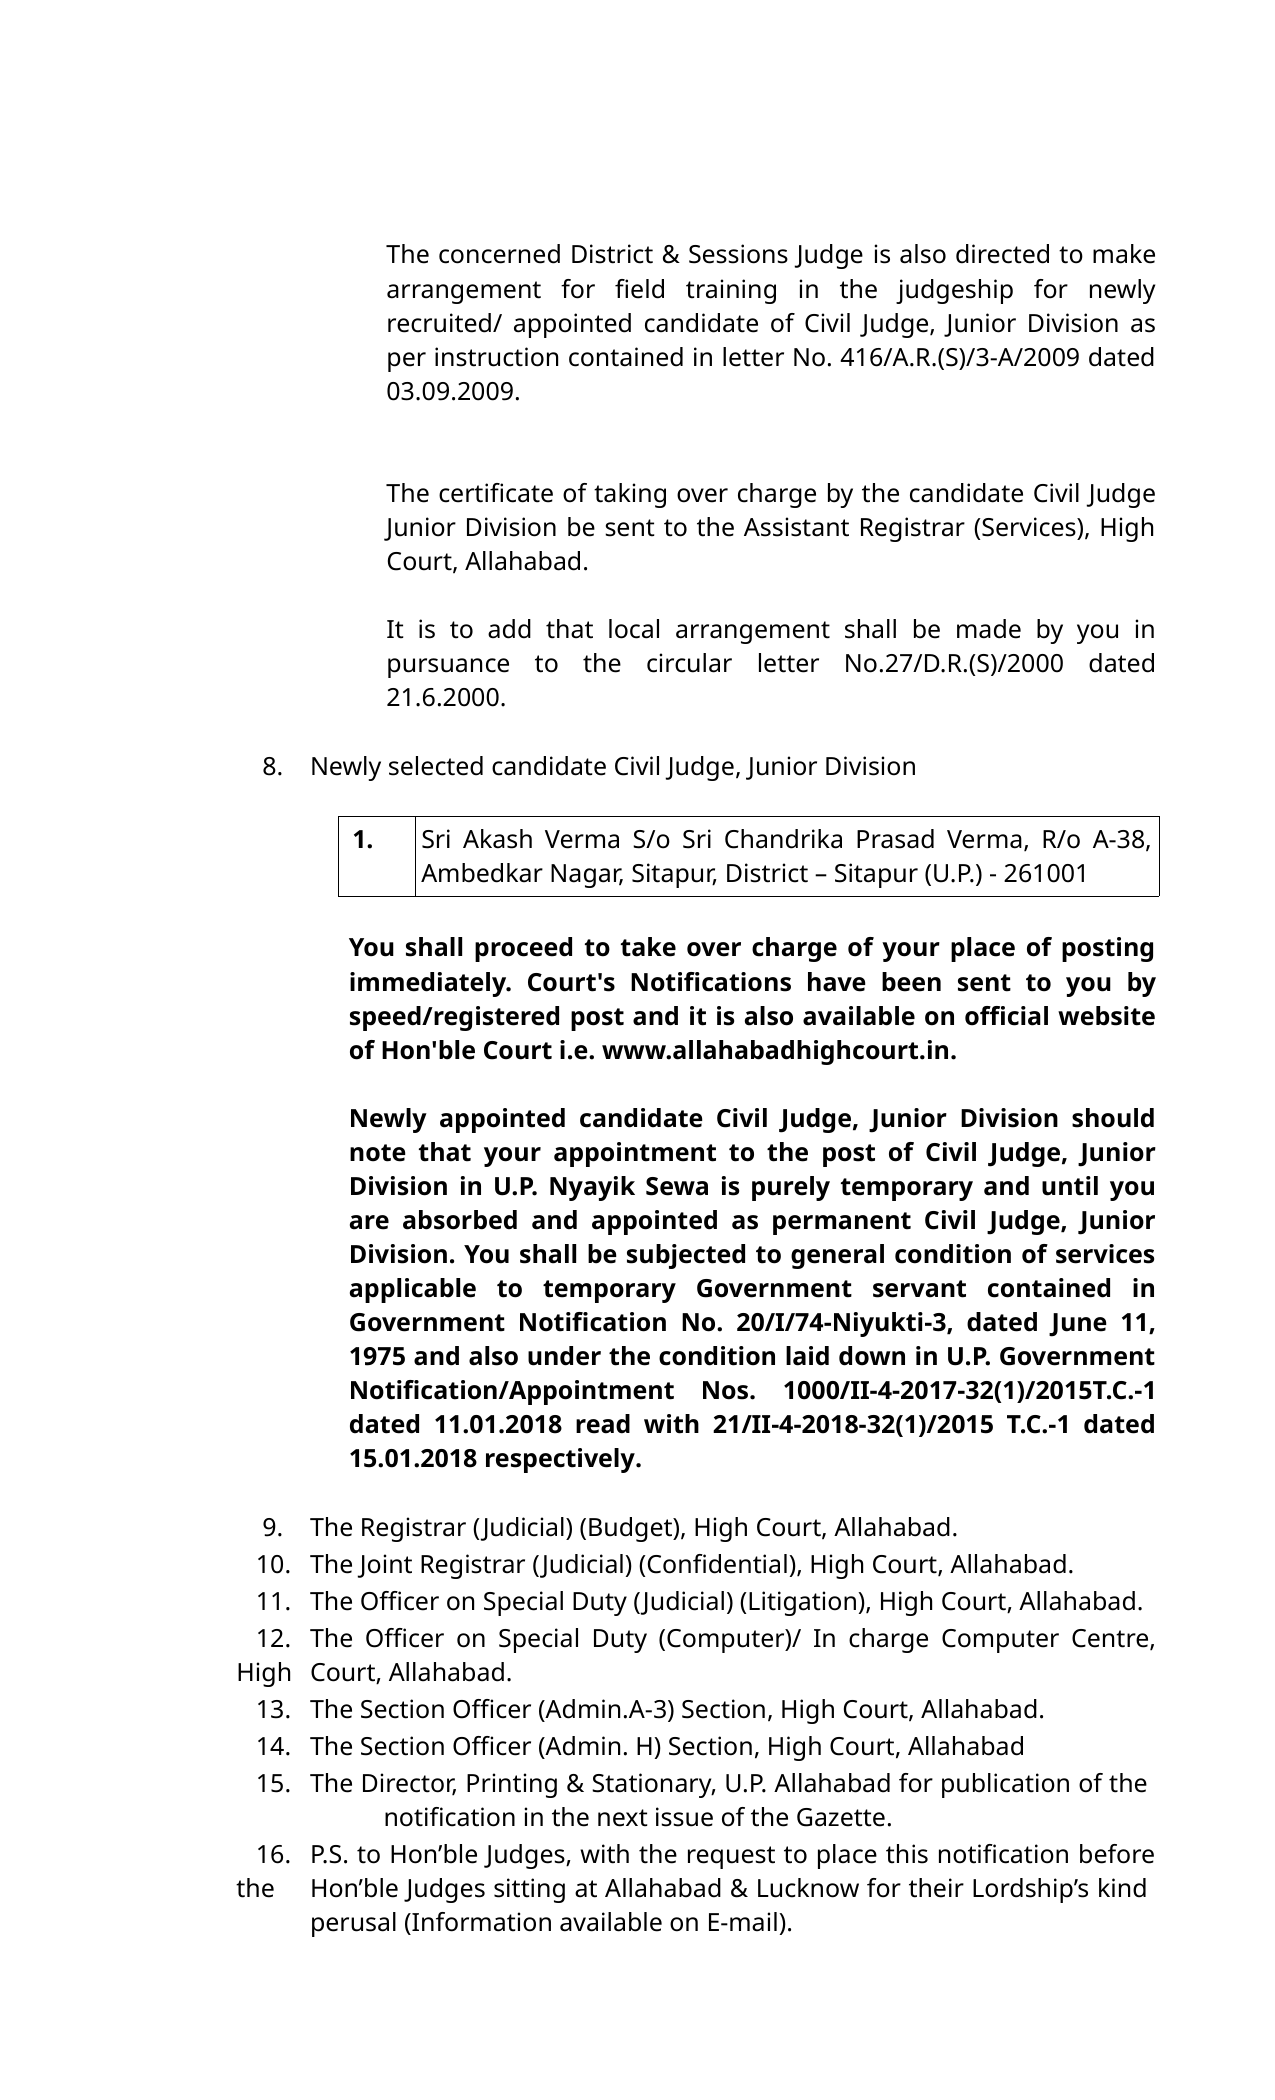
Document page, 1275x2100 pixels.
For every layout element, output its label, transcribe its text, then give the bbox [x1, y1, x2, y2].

list Newly appointed candidate Civil Judge, Junior Division should note that your appointment to the post of Civil Judge, Junior Division in U.P. Nyayik Sewa is purely temporary and until you are absorbed and appointed as permanent Civil Judge, Junior Division. You shall be subjected to general condition of services applicable to temporary Government servant contained in Government Notification No. 20/I/74-Niyukti-3, dated June 11, 1975 and also under the condition laid down in U.P. Government Notification/Appointment Nos. 1000/II-4-2017-32(1)/2015T.C.-1 dated 11.01.2018 read with 21/II-4-2018-32(1)/2015 T.C.-1 dated 15.01.2018 respectively. [311, 1100, 1157, 1475]
table_header [339, 817, 415, 896]
list It is to add that local arrangement shall be made by you in pursuance to the circular letter No.27/D.R.(S)/2000 dated 21.6.2000. [349, 612, 1157, 714]
text 12. The Officer on Special Duty (Computer)/ In charge Computer Centre, High Court, Allahabad. [236, 1620, 1157, 1688]
text 11. The Officer on Special Duty (Judicial) (Litigation), High Court, Allahabad. [236, 1583, 1157, 1617]
text 14. The Section Officer (Admin. H) Section, High Court, Allahabad [236, 1729, 1157, 1763]
text 16. P.S. to Hon’ble Judges, with the request to place this notification before the Hon’ble Judges sitting at Allahabad & Lucknow for their Lordship’s kind perusal (Information available on E-mail). [236, 1837, 1157, 1939]
text 8. Newly selected candidate Civil Judge, Junior Division [236, 748, 1157, 782]
text 13. The Section Officer (Admin.A-3) Section, High Court, Allahabad. [236, 1692, 1157, 1726]
list You shall proceed to take over charge of your place of posting immediately. Court's Notifications have been sent to you by speed/registered post and it is also available on official website of Hon'ble Court i.e. www.allahabadhighcourt.in. [311, 930, 1157, 1066]
text 15. The Director, Printing & Stationary, U.P. Allahabad for publication of the notification in the next issue of the Gazette. [236, 1766, 1157, 1834]
list The concerned District & Sessions Judge is also directed to make arrangement for field training in the judgeship for newly recruited/ appointed candidate of Civil Judge, Junior Division as per instruction contained in letter No. 416/A.R.(S)/3-A/2009 dated 03.09.2009. [349, 237, 1157, 407]
text 10. The Joint Registrar (Judicial) (Confidential), High Court, Allahabad. [236, 1546, 1157, 1580]
table_header Sri Akash Verma S/o Sri Chandrika Prasad Verma, R/o A-38, Ambedkar Nagar, Sitapur, District – Sitapur (U.P.) - 261001 [416, 817, 1159, 896]
list The certificate of taking over charge by the candidate Civil Judge Junior Division be sent to the Assistant Registrar (Services), High Court, Allahabad. [349, 476, 1157, 578]
text 9. The Registrar (Judicial) (Budget), High Court, Allahabad. [236, 1509, 1157, 1543]
